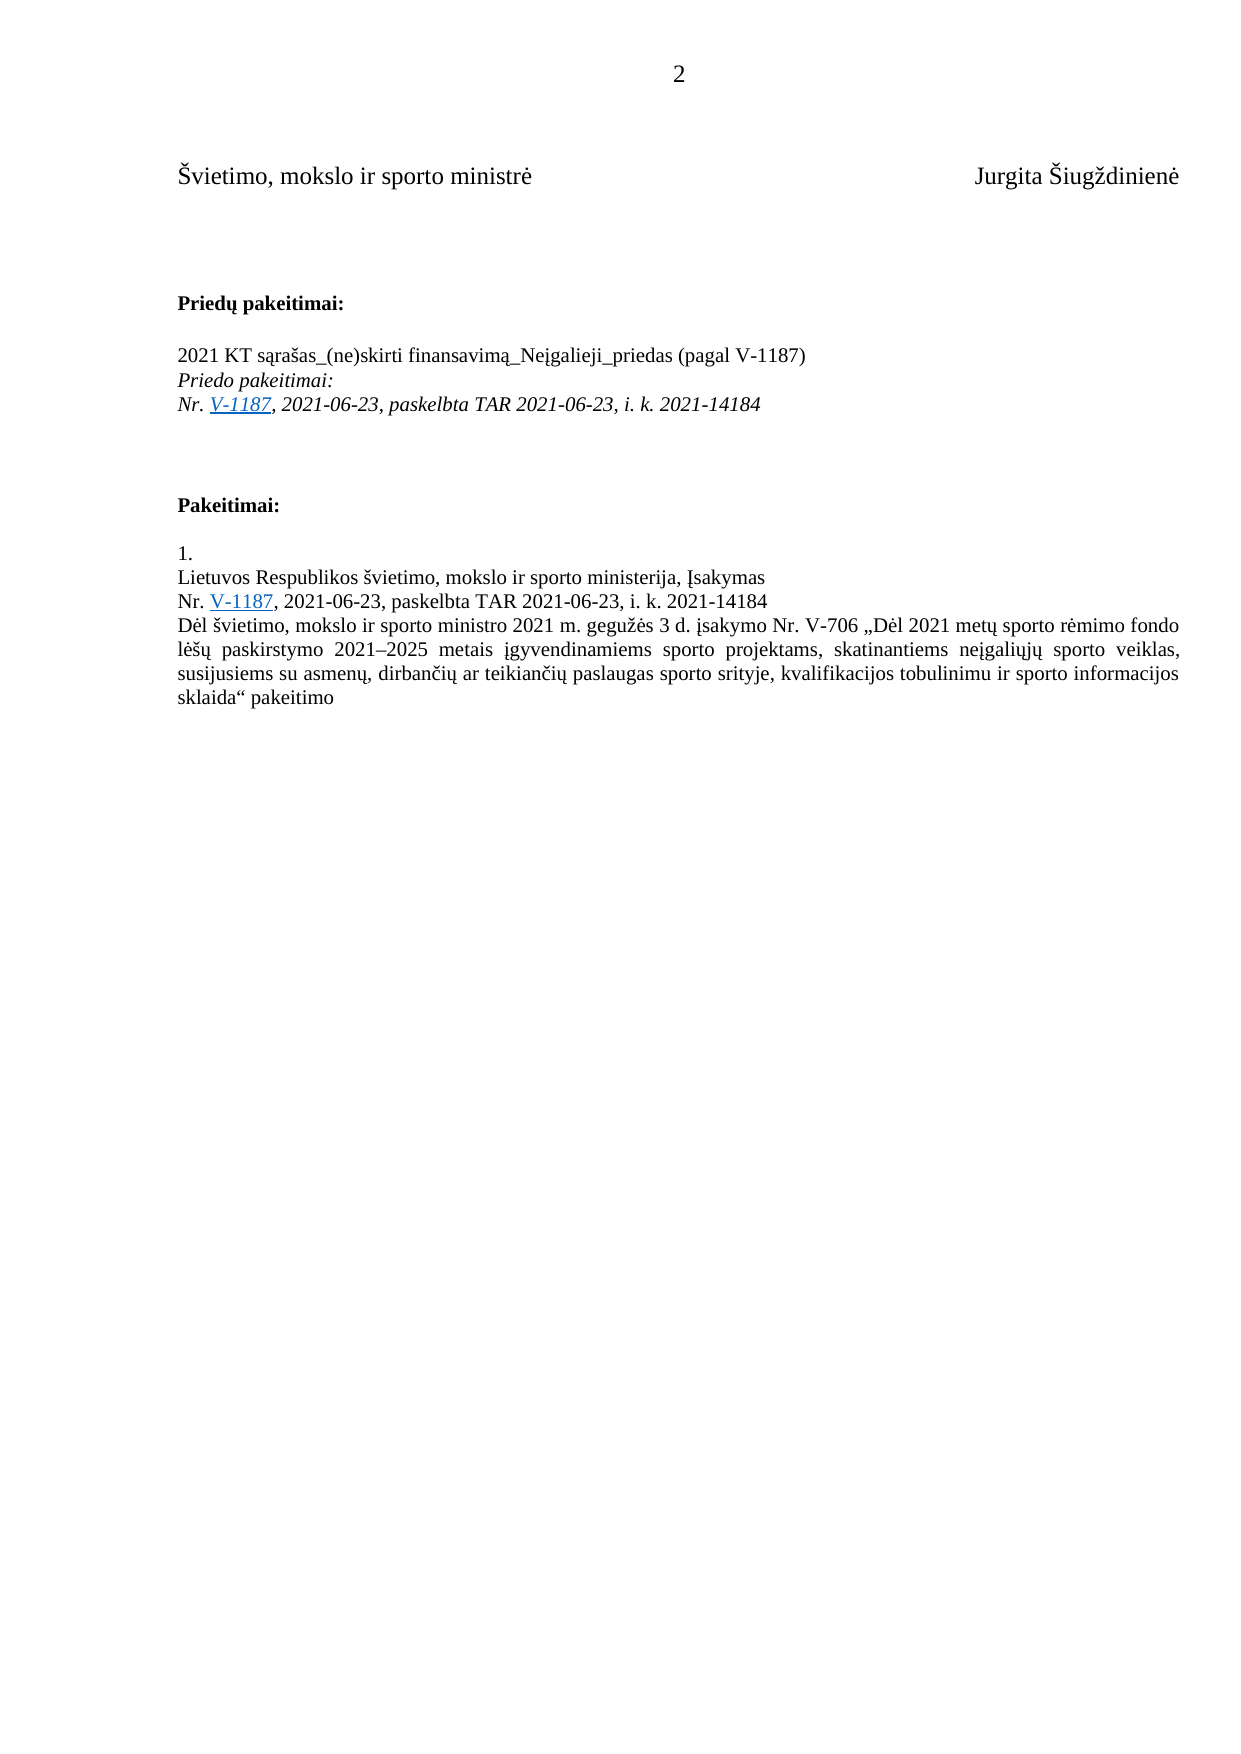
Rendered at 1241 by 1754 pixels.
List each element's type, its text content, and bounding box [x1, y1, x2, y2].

text Nr. V-1187, 2021-06-23, paskelbta TAR 2021-06-23, i. k. 2021-14184 [177, 392, 1181, 416]
text Pakeitimai: [177, 492, 1181, 517]
text Priedo pakeitimai: [177, 367, 1181, 392]
text Nr. V-1187, 2021-06-23, paskelbta TAR 2021-06-23, i. k. 2021-14184 [177, 589, 1181, 613]
text 2021 KT sąrašas_(ne)skirti finansavimą_Neįgalieji_priedas (pagal V-1187) [177, 343, 1181, 367]
text Švietimo, mokslo ir sporto ministrė Jurgita Šiugždinienė [177, 161, 1181, 190]
text Lietuvos Respublikos švietimo, mokslo ir sporto ministerija, Įsakymas [177, 565, 1181, 589]
text 1. [177, 541, 1181, 565]
text Priedų pakeitimai: [177, 291, 1181, 315]
text Dėl švietimo, mokslo ir sporto ministro 2021 m. gegužės 3 d. įsakymo Nr. V-706 „Dėl 2021 metų sporto rėmimo fondo lėšų paskirstymo 2021–2025 metais įgyvendinamiems sporto projektams, skatinantiems neįgaliųjų sporto veiklas, susijusiems su asmenų, dirbančių ar teikiančių paslaugas sporto srityje, kvalifikacijos tobulinimu ir sporto informacijos sklaida“ pakeitimo [177, 613, 1181, 709]
